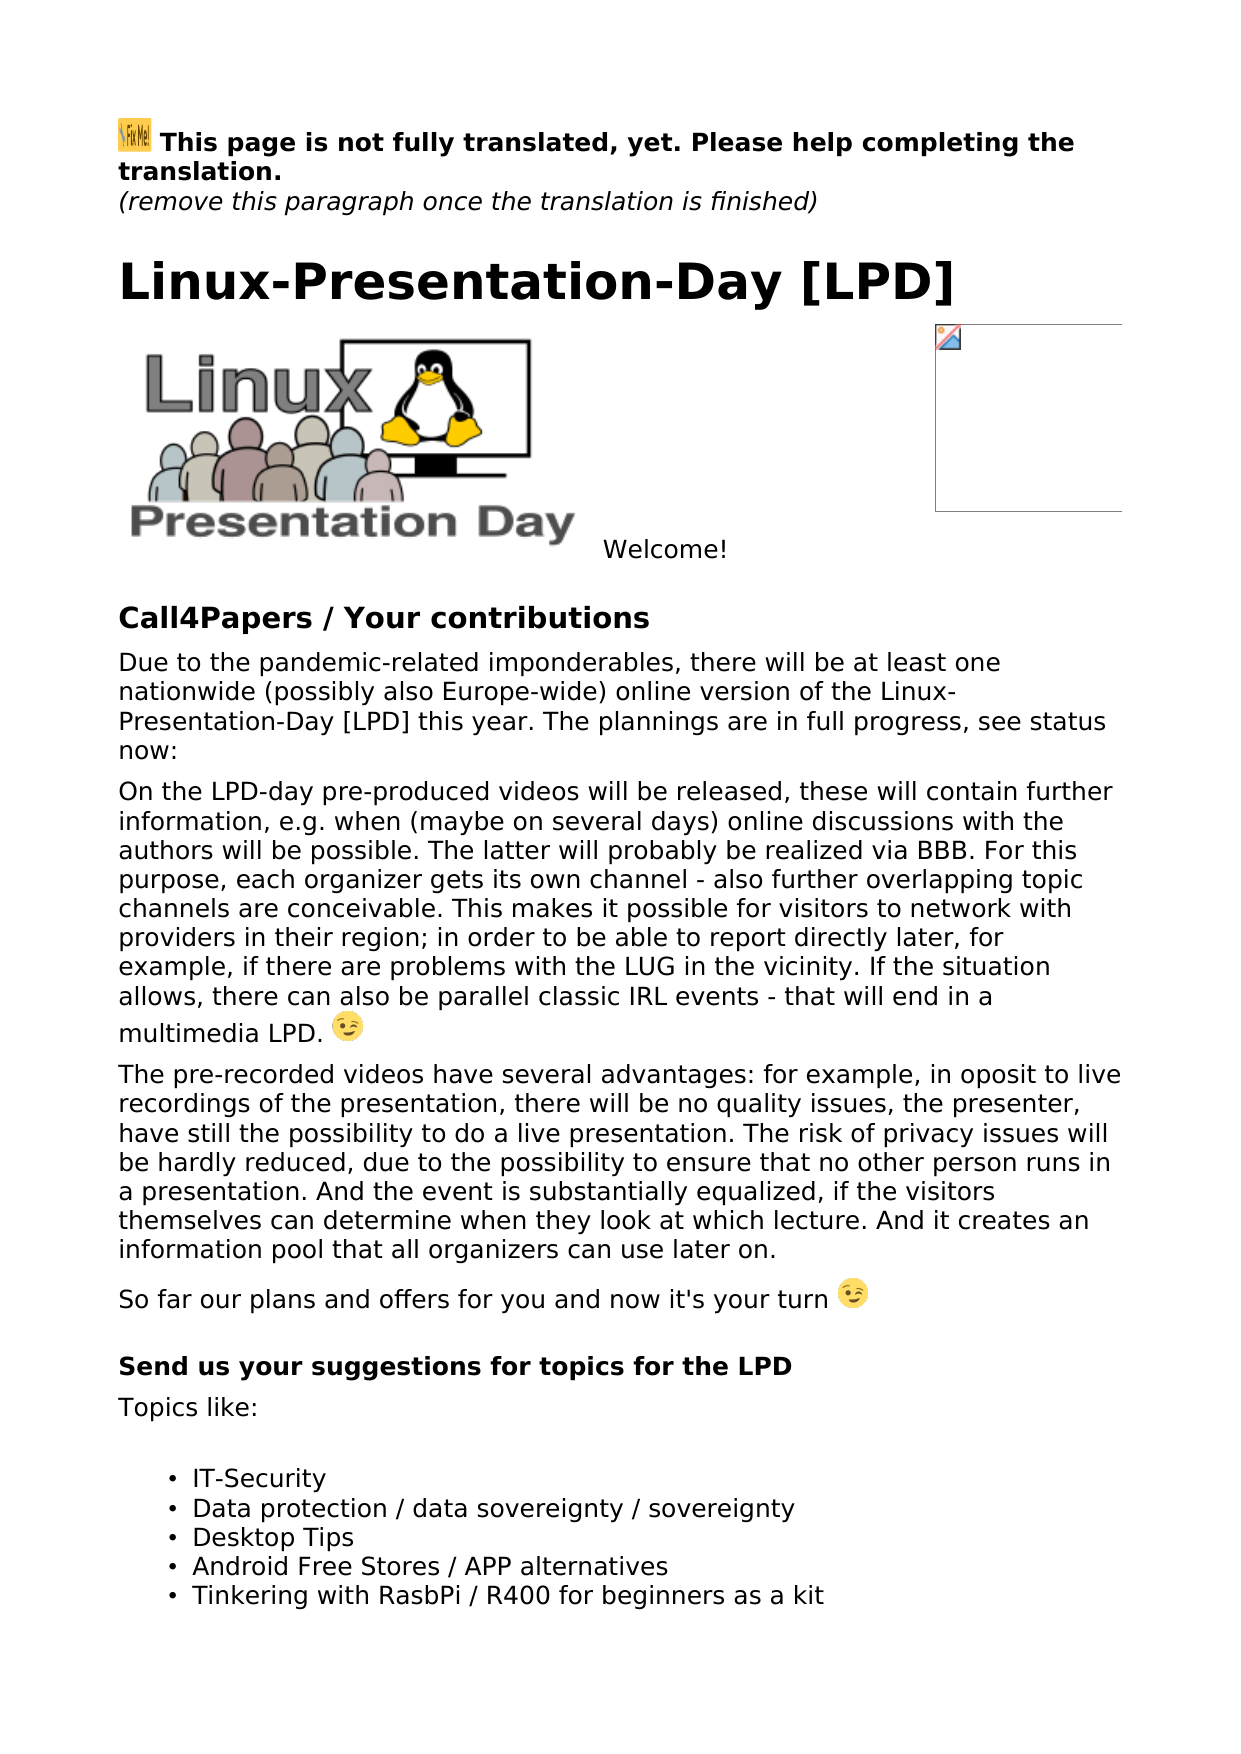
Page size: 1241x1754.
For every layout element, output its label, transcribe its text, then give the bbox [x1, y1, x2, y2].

text Due to the pandemic-related imponderables, there will be at least one nationwide (possibly also Europe-wide) online version of the Linux-Presentation-Day [LPD] this year. The plannings are in full progress, see status now: [118, 648, 1122, 765]
picture [332, 1010, 364, 1042]
list Data protection / data sovereignty / sovereignty [177, 1494, 1122, 1523]
text Welcome! [118, 324, 1122, 564]
subtitle Call4Papers / Your contributions [118, 602, 1122, 636]
list Desktop Tips [177, 1523, 1122, 1552]
text Topics like: [118, 1393, 1122, 1423]
text So far our plans and offers for you and now it's your turn [118, 1277, 1122, 1314]
text On the LPD-day pre-produced videos will be released, these will contain further information, e.g. when (maybe on several days) online discussions with the authors will be possible. The latter will probably be realized via BBB. For this purpose, each organizer gets its own channel - also further overlapping topic channels are conceivable. This makes it possible for visitors to network with providers in their region; in order to be able to report directly later, for example, if there are problems with the LUG in the vicinity. If the situation allows, there can also be parallel classic IRL events - that will end in a multimedia LPD. [118, 777, 1122, 1048]
picture [118, 324, 587, 559]
list IT-Security [177, 1465, 1122, 1494]
list Tinkering with RasbPi / R400 for beginners as a kit [177, 1581, 1122, 1611]
subtitle Linux-Presentation-Day [LPD] [118, 253, 1122, 312]
text This page is not fully translated, yet. Please help completing the translation. (remove this paragraph once the translation is finished) [118, 118, 1122, 216]
text The pre-recorded videos have several advantages: for example, in oposit to live recordings of the presentation, there will be no quality issues, the presenter, have still the possibility to do a live presentation. The risk of privacy issues will be hardly reduced, due to the possibility to ensure that no other person runs in a presentation. And the event is substantially equalized, if the visitors themselves can determine when they look at which lecture. And it creates an information pool that all organizers can use later on. [118, 1061, 1122, 1265]
list Android Free Stores / APP alternatives [177, 1552, 1122, 1581]
picture [837, 1277, 869, 1309]
subtitle Send us your suggestions for topics for the LPD [118, 1352, 1122, 1381]
